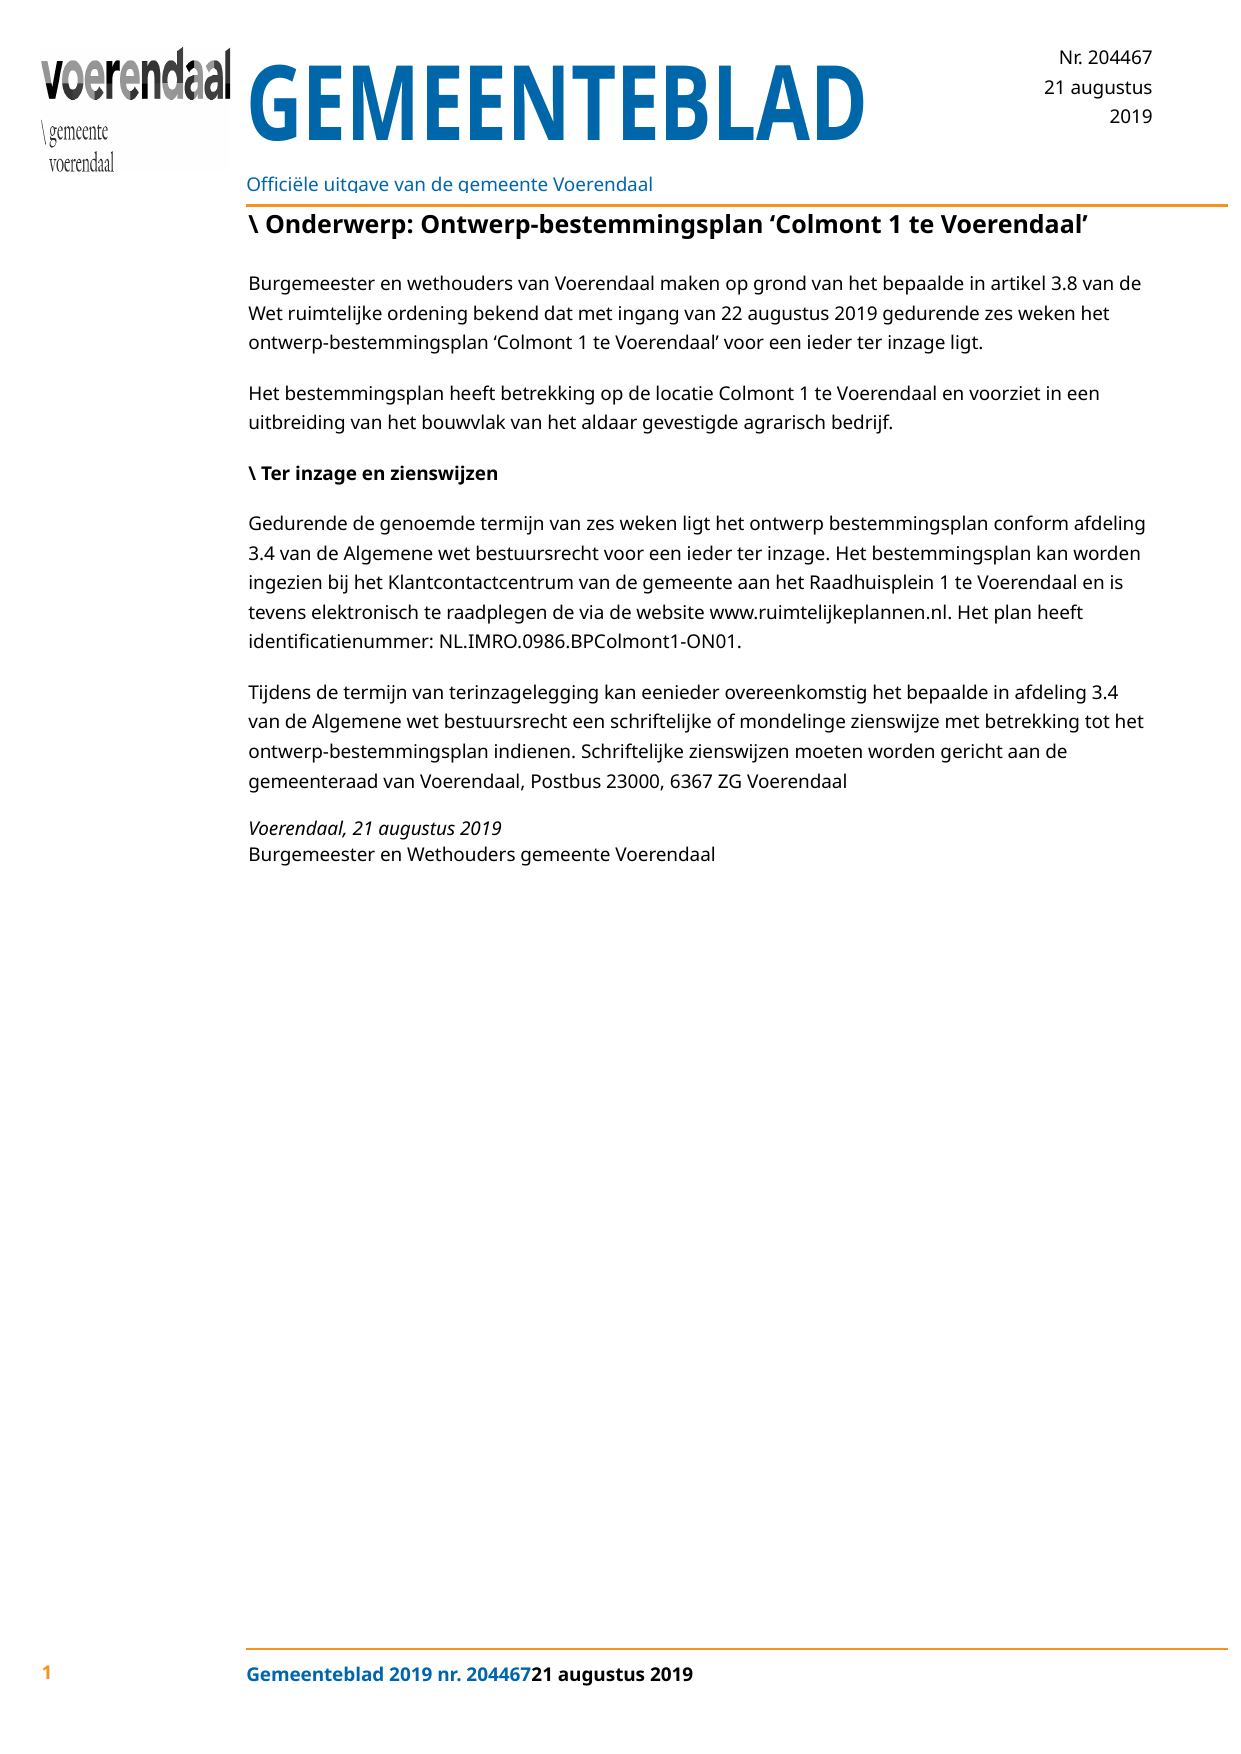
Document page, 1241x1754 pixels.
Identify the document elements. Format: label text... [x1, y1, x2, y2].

text Het bestemmingsplan heeft betrekking op de locatie Colmont 1 te Voerendaal en voorziet in een uitbreiding van het bouwvlak van het aldaar gevestigde agrarisch bedrijf. [248, 380, 1152, 435]
text \ Ter inzage en zienswijzen [248, 460, 1152, 486]
text \ Onderwerp: Ontwerp-bestemmingsplan ‘Colmont 1 te Voerendaal’ [248, 207, 1152, 241]
picture [41, 47, 231, 172]
text Tijdens de termijn van terinzagelegging kan eenieder overeenkomstig het bepaalde in afdeling 3.4 van de Algemene wet bestuursrecht een schriftelijke of mondelinge zienswijze met betrekking tot het ontwerp-bestemmingsplan indienen. Schriftelijke zienswijzen moeten worden gericht aan de gemeenteraad van Voerendaal, Postbus 23000, 6367 ZG Voerendaal [248, 679, 1152, 793]
text Voerendaal, 21 augustus 2019 [248, 816, 1152, 841]
text Gedurende de genoemde termijn van zes weken ligt het ontwerp bestemmingsplan conform afdeling 3.4 van de Algemene wet bestuursrecht voor een ieder ter inzage. Het bestemmingsplan kan worden ingezien bij het Klantcontactcentrum van de gemeente aan het Raadhuisplein 1 te Voerendaal en is tevens elektronisch te raadplegen de via de website www.ruimtelijkeplannen.nl. Het plan heeft identificatienummer: NL.IMRO.0986.BPColmont1-ON01. [248, 510, 1152, 654]
text Burgemeester en Wethouders gemeente Voerendaal [248, 841, 1152, 867]
text Burgemeester en wethouders van Voerendaal maken op grond van het bepaalde in artikel 3.8 van de Wet ruimtelijke ordening bekend dat met ingang van 22 augustus 2019 gedurende zes weken het ontwerp-bestemmingsplan ‘Colmont 1 te Voerendaal’ voor een ieder ter inzage ligt. [248, 270, 1152, 355]
